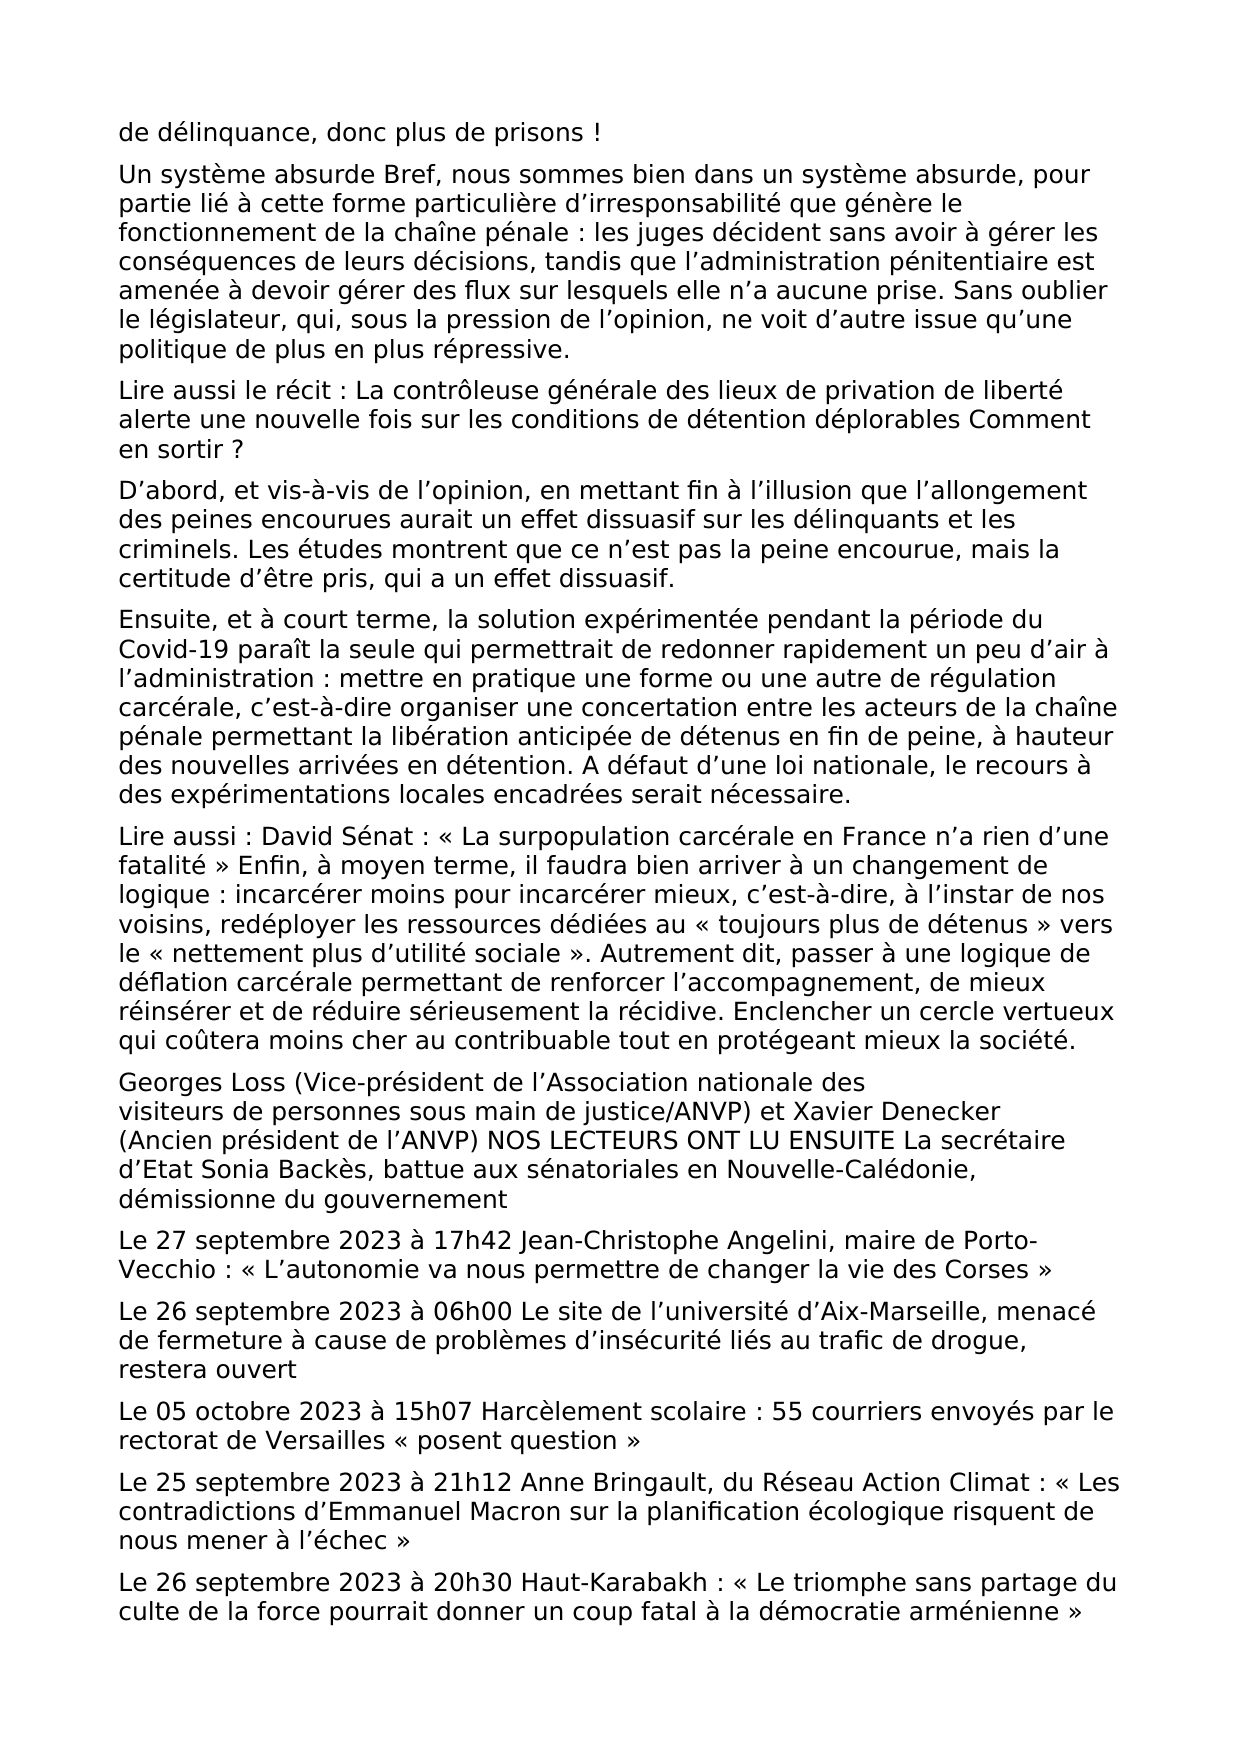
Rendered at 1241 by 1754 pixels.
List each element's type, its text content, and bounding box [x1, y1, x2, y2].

text Lire aussi : David Sénat : « La surpopulation carcérale en France n’a rien d’une fatalité » Enfin, à moyen terme, il faudra bien arriver à un changement de logique : incarcérer moins pour incarcérer mieux, c’est-à-dire, à l’instar de nos voisins, redéployer les ressources dédiées au « toujours plus de détenus » vers le « nettement plus d’utilité sociale ». Autrement dit, passer à une logique de déflation carcérale permettant de renforcer l’accompagnement, de mieux réinsérer et de réduire sérieusement la récidive. Enclencher un cercle vertueux qui coûtera moins cher au contribuable tout en protégeant mieux la société. [118, 822, 1122, 1056]
text Georges Loss (Vice-président de l’Association nationale des visiteurs de personnes sous main de justice/ANVP) et Xavier Denecker (Ancien président de l’ANVP) NOS LECTEURS ONT LU ENSUITE La secrétaire d’Etat Sonia Backès, battue aux sénatoriales en Nouvelle-Calédonie, démissionne du gouvernement [118, 1068, 1122, 1214]
text Le 25 septembre 2023 à 21h12 Anne Bringault, du Réseau Action Climat : « Les contradictions d’Emmanuel Macron sur la planification écologique risquent de nous mener à l’échec » [118, 1468, 1122, 1556]
text D’abord, et vis-à-vis de l’opinion, en mettant fin à l’illusion que l’allongement des peines encourues aurait un effet dissuasif sur les délinquants et les criminels. Les études montrent que ce n’est pas la peine encourue, mais la certitude d’être pris, qui a un effet dissuasif. [118, 476, 1122, 593]
text Le 26 septembre 2023 à 20h30 Haut-Karabakh : « Le triomphe sans partage du culte de la force pourrait donner un coup fatal à la démocratie arménienne » [118, 1568, 1122, 1626]
text de délinquance, donc plus de prisons ! [118, 118, 1122, 147]
text Un système absurde Bref, nous sommes bien dans un système absurde, pour partie lié à cette forme particulière d’irresponsabilité que génère le fonctionnement de la chaîne pénale : les juges décident sans avoir à gérer les conséquences de leurs décisions, tandis que l’administration pénitentiaire est amenée à devoir gérer des flux sur lesquels elle n’a aucune prise. Sans oublier le législateur, qui, sous la pression de l’opinion, ne voit d’autre issue qu’une politique de plus en plus répressive. [118, 160, 1122, 364]
text Ensuite, et à court terme, la solution expérimentée pendant la période du Covid-19 paraît la seule qui permettrait de redonner rapidement un peu d’air à l’administration : mettre en pratique une forme ou une autre de régulation carcérale, c’est-à-dire organiser une concertation entre les acteurs de la chaîne pénale permettant la libération anticipée de détenus en fin de peine, à hauteur des nouvelles arrivées en détention. A défaut d’une loi nationale, le recours à des expérimentations locales encadrées serait nécessaire. [118, 606, 1122, 810]
text Le 27 septembre 2023 à 17h42 Jean-Christophe Angelini, maire de Porto-Vecchio : « L’autonomie va nous permettre de changer la vie des Corses » [118, 1226, 1122, 1285]
text Le 26 septembre 2023 à 06h00 Le site de l’université d’Aix-Marseille, menacé de fermeture à cause de problèmes d’insécurité liés au trafic de drogue, restera ouvert [118, 1297, 1122, 1385]
text Lire aussi le récit : La contrôleuse générale des lieux de privation de liberté alerte une nouvelle fois sur les conditions de détention déplorables Comment en sortir ? [118, 376, 1122, 464]
text Le 05 octobre 2023 à 15h07 Harcèlement scolaire : 55 courriers envoyés par le rectorat de Versailles « posent question » [118, 1397, 1122, 1456]
